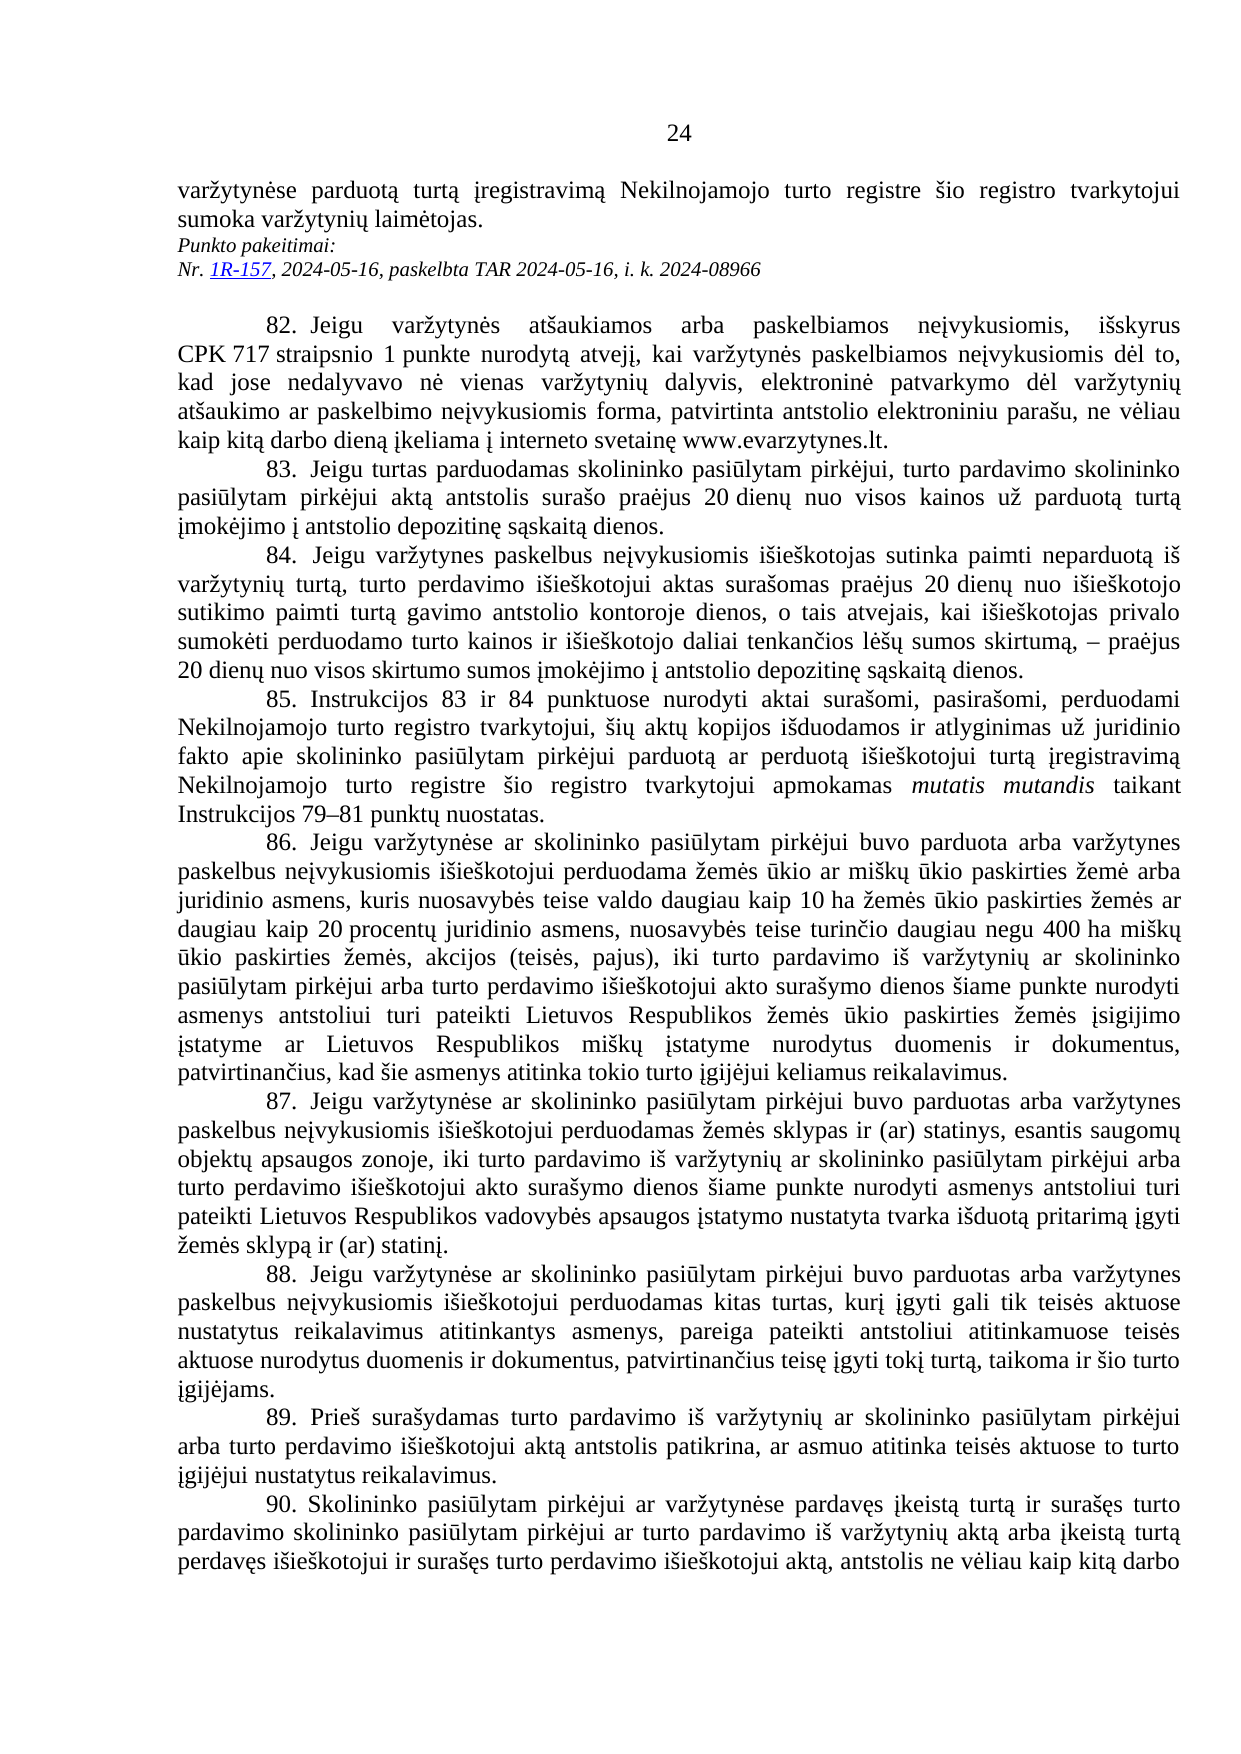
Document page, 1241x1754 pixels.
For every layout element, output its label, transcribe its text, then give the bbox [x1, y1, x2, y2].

text 89. Prieš surašydamas turto pardavimo iš varžytynių ar skolininko pasiūlytam pirkėjui arba turto perdavimo išieškotojui aktą antstolis patikrina, ar asmuo atitinka teisės aktuose to turto įgijėjui nustatytus reikalavimus. [177, 1402, 1181, 1489]
text Nr. 1R-157, 2024-05-16, paskelbta TAR 2024-05-16, i. k. 2024-08966 [177, 257, 1181, 281]
text Punkto pakeitimai: [177, 233, 1181, 257]
text 90. Skolininko pasiūlytam pirkėjui ar varžytynėse pardavęs įkeistą turtą ir surašęs turto pardavimo skolininko pasiūlytam pirkėjui ar turto pardavimo iš varžytynių aktą arba įkeistą turtą perdavęs išieškotojui ir surašęs turto perdavimo išieškotojui aktą, antstolis ne vėliau kaip kitą darbo [177, 1489, 1181, 1575]
text 88. Jeigu varžytynėse ar skolininko pasiūlytam pirkėjui buvo parduotas arba varžytynes paskelbus neįvykusiomis išieškotojui perduodamas kitas turtas, kurį įgyti gali tik teisės aktuose nustatytus reikalavimus atitinkantys asmenys, pareiga pateikti antstoliui atitinkamuose teisės aktuose nurodytus duomenis ir dokumentus, patvirtinančius teisę įgyti tokį turtą, taikoma ir šio turto įgijėjams. [177, 1259, 1181, 1402]
text 86. Jeigu varžytynėse ar skolininko pasiūlytam pirkėjui buvo parduota arba varžytynes paskelbus neįvykusiomis išieškotojui perduodama žemės ūkio ar miškų ūkio paskirties žemė arba juridinio asmens, kuris nuosavybės teise valdo daugiau kaip 10 ha žemės ūkio paskirties žemės ar daugiau kaip 20 procentų juridinio asmens, nuosavybės teise turinčio daugiau negu 400 ha miškų ūkio paskirties žemės, akcijos (teisės, pajus), iki turto pardavimo iš varžytynių ar skolininko pasiūlytam pirkėjui arba turto perdavimo išieškotojui akto surašymo dienos šiame punkte nurodyti asmenys antstoliui turi pateikti Lietuvos Respublikos žemės ūkio paskirties žemės įsigijimo įstatyme ar Lietuvos Respublikos miškų įstatyme nurodytus duomenis ir dokumentus, patvirtinančius, kad šie asmenys atitinka tokio turto įgijėjui keliamus reikalavimus. [177, 827, 1181, 1086]
text 84. Jeigu varžytynes paskelbus neįvykusiomis išieškotojas sutinka paimti neparduotą iš varžytynių turtą, turto perdavimo išieškotojui aktas surašomas praėjus 20 dienų nuo išieškotojo sutikimo paimti turtą gavimo antstolio kontoroje dienos, o tais atvejais, kai išieškotojas privalo sumokėti perduodamo turto kainos ir išieškotojo daliai tenkančios lėšų sumos skirtumą, – praėjus 20 dienų nuo visos skirtumo sumos įmokėjimo į antstolio depozitinę sąskaitą dienos. [177, 540, 1181, 684]
text 83. Jeigu turtas parduodamas skolininko pasiūlytam pirkėjui, turto pardavimo skolininko pasiūlytam pirkėjui aktą antstolis surašo praėjus 20 dienų nuo visos kainos už parduotą turtą įmokėjimo į antstolio depozitinę sąskaitą dienos. [177, 454, 1181, 540]
text varžytynėse parduotą turtą įregistravimą Nekilnojamojo turto registre šio registro tvarkytojui sumoka varžytynių laimėtojas. [177, 176, 1181, 233]
text 85. Instrukcijos 83 ir 84 punktuose nurodyti aktai surašomi, pasirašomi, perduodami Nekilnojamojo turto registro tvarkytojui, šių aktų kopijos išduodamos ir atlyginimas už juridinio fakto apie skolininko pasiūlytam pirkėjui parduotą ar perduotą išieškotojui turtą įregistravimą Nekilnojamojo turto registre šio registro tvarkytojui apmokamas mutatis mutandis taikant Instrukcijos 79–81 punktų nuostatas. [177, 684, 1181, 827]
text 82. Jeigu varžytynės atšaukiamos arba paskelbiamos neįvykusiomis, išskyrus CPK 717 straipsnio 1 punkte nurodytą atvejį, kai varžytynės paskelbiamos neįvykusiomis dėl to, kad jose nedalyvavo nė vienas varžytynių dalyvis, elektroninė patvarkymo dėl varžytynių atšaukimo ar paskelbimo neįvykusiomis forma, patvirtinta antstolio elektroniniu parašu, ne vėliau kaip kitą darbo dieną įkeliama į interneto svetainę www.evarzytynes.lt. [177, 310, 1181, 454]
text 87. Jeigu varžytynėse ar skolininko pasiūlytam pirkėjui buvo parduotas arba varžytynes paskelbus neįvykusiomis išieškotojui perduodamas žemės sklypas ir (ar) statinys, esantis saugomų objektų apsaugos zonoje, iki turto pardavimo iš varžytynių ar skolininko pasiūlytam pirkėjui arba turto perdavimo išieškotojui akto surašymo dienos šiame punkte nurodyti asmenys antstoliui turi pateikti Lietuvos Respublikos vadovybės apsaugos įstatymo nustatyta tvarka išduotą pritarimą įgyti žemės sklypą ir (ar) statinį. [177, 1086, 1181, 1259]
